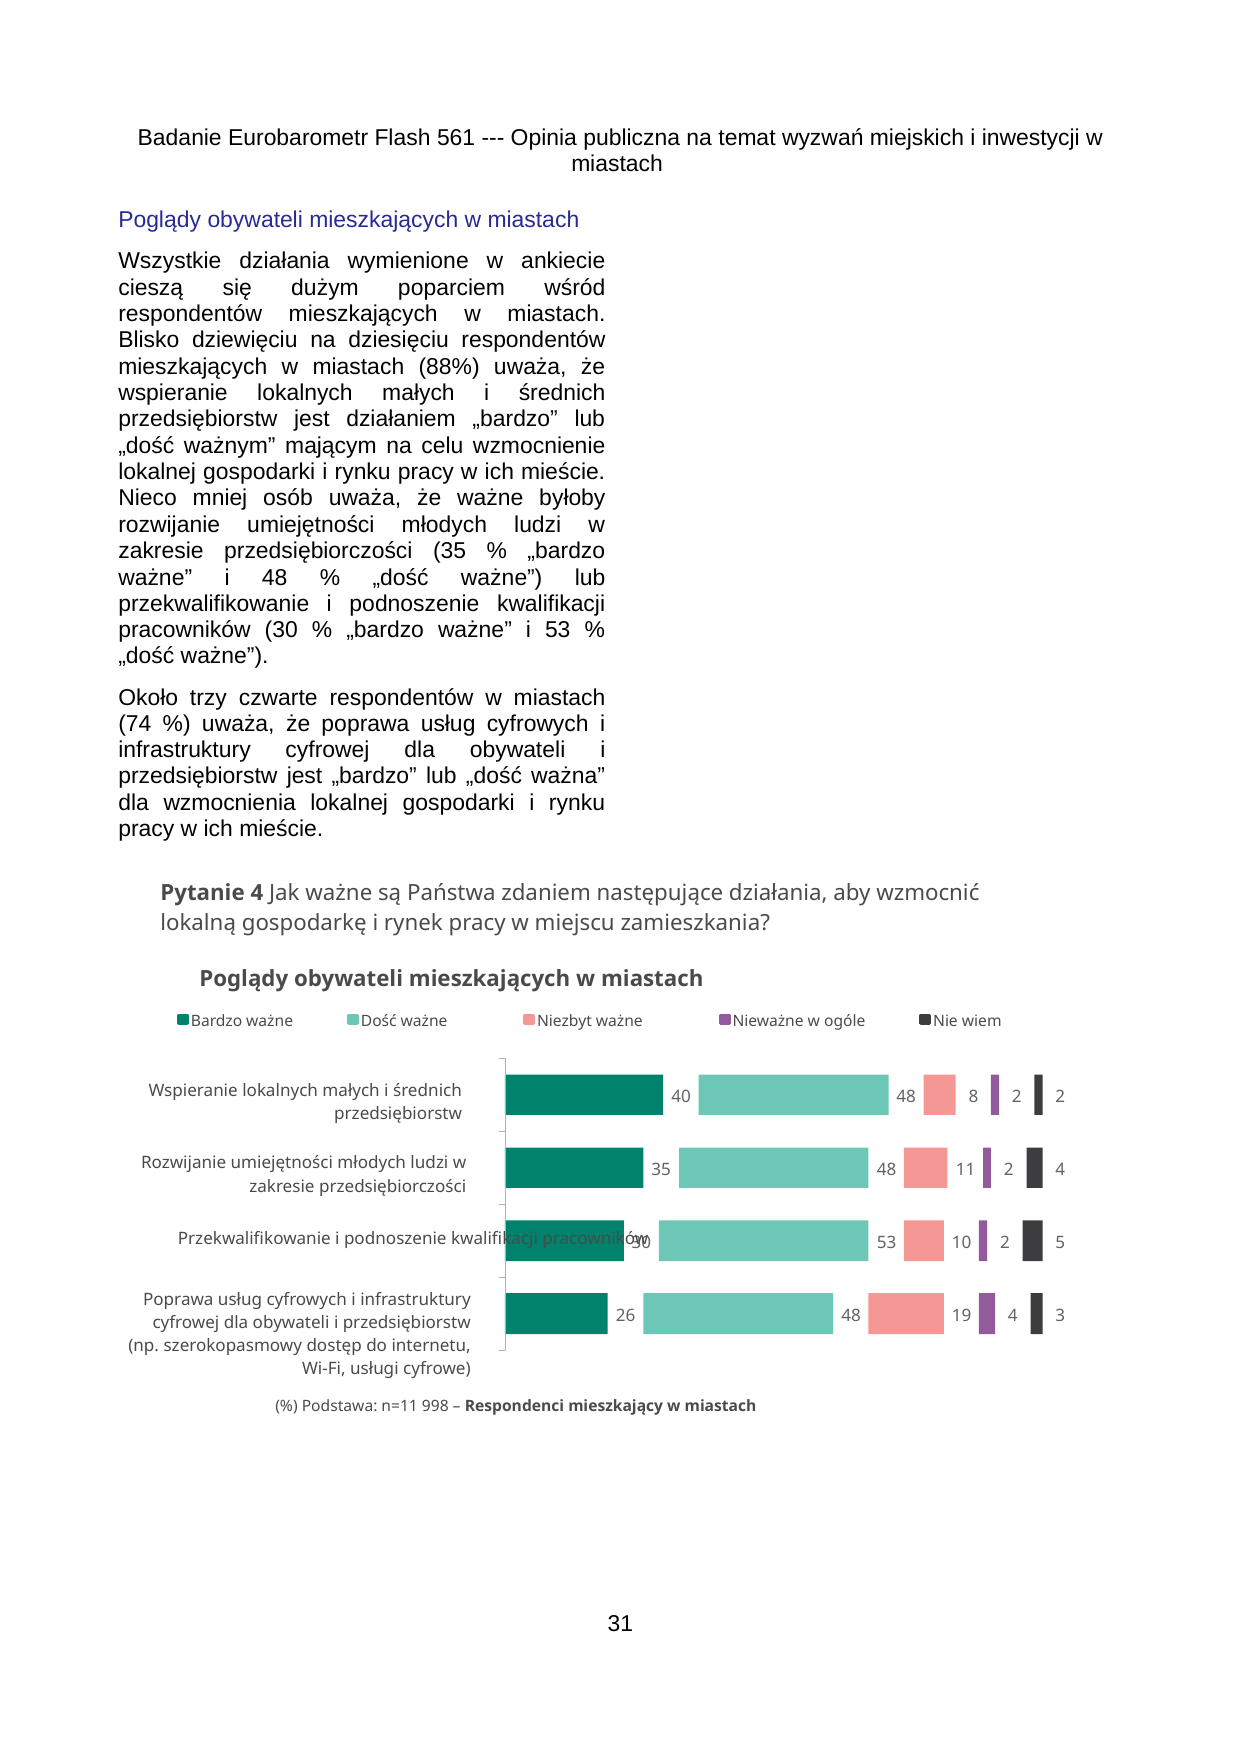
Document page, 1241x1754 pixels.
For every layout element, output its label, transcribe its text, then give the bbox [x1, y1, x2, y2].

text Wszystkie działania wymienione w ankiecie cieszą się dużym poparciem wśród respondentów mieszkających w miastach. Blisko dziewięciu na dziesięciu respondentów mieszkających w miastach (88%) uważa, że wspieranie lokalnych małych i średnich przedsiębiorstw jest działaniem „bardzo” lub „dość ważnym” mającym na celu wzmocnienie lokalnej gospodarki i rynku pracy w ich mieście. Nieco mniej osób uważa, że ważne byłoby rozwijanie umiejętności młodych ludzi w zakresie przedsiębiorczości (35 % „bardzo ważne” i 48 % „dość ważne”) lub przekwalifikowanie i podnoszenie kwalifikacji pracowników (30 % „bardzo ważne” i 53 % „dość ważne”). [118, 247, 605, 669]
text Około trzy czwarte respondentów w miastach (74 %) uważa, że poprawa usług cyfrowych i infrastruktury cyfrowej dla obywateli i przedsiębiorstw jest „bardzo” lub „dość ważna” dla wzmocnienia lokalnej gospodarki i rynku pracy w ich mieście. [118, 683, 605, 842]
text Poglądy obywateli mieszkających w miastach [118, 206, 605, 233]
